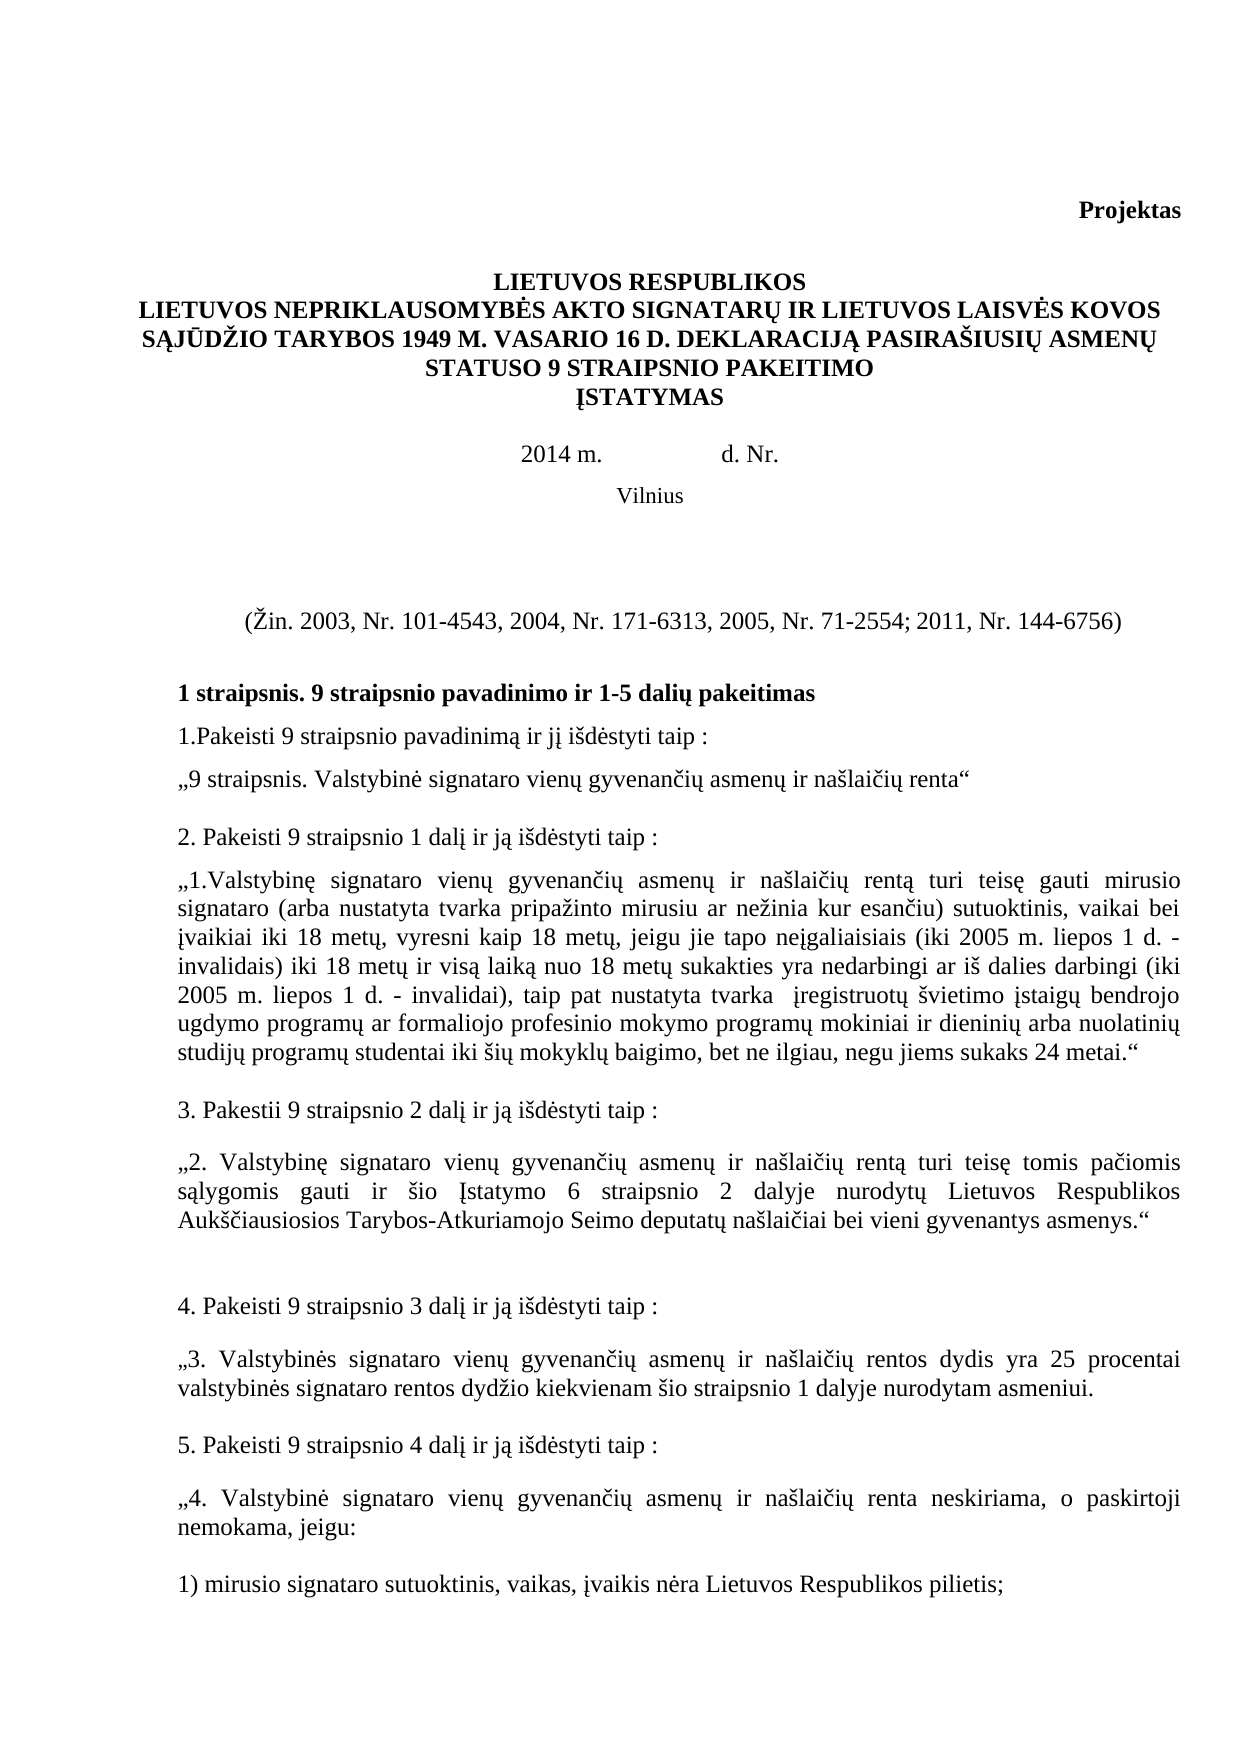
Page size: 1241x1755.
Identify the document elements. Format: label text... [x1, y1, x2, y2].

text 1 straipsnis. 9 straipsnio pavadinimo ir 1-5 dalių pakeitimas [177, 678, 1181, 707]
text 3. Pakestii 9 straipsnio 2 dalį ir ją išdėstyti taip : [177, 1095, 1181, 1123]
text „1.Valstybinę signataro vienų gyvenančių asmenų ir našlaičių rentą turi teisę gauti mirusio signataro (arba nustatyta tvarka pripažinto mirusiu ar nežinia kur esančiu) sutuoktinis, vaikai bei įvaikiai iki 18 metų, vyresni kaip 18 metų, jeigu jie tapo neįgaliaisiais (iki 2005 m. liepos 1 d. - invalidais) iki 18 metų ir visą laiką nuo 18 metų sukakties yra nedarbingi ar iš dalies darbingi (iki 2005 m. liepos 1 d. - invalidai), taip pat nustatyta tvarka įregistruotų švietimo įstaigų bendrojo ugdymo programų ar formaliojo profesinio mokymo programų mokiniai ir dieninių arba nuolatinių studijų programų studentai iki šių mokyklų baigimo, bet ne ilgiau, negu jiems sukaks 24 metai.“ [177, 865, 1181, 1066]
text Vilnius [118, 482, 1181, 509]
text 5. Pakeisti 9 straipsnio 4 dalį ir ją išdėstyti taip : [177, 1430, 1181, 1459]
text 2. Pakeisti 9 straipsnio 1 dalį ir ją išdėstyti taip : [177, 822, 1181, 850]
text „9 straipsnis. Valstybinė signataro vienų gyvenančių asmenų ir našlaičių renta“ [177, 764, 1181, 793]
text 4. Pakeisti 9 straipsnio 3 dalį ir ją išdėstyti taip : [177, 1291, 1181, 1320]
text „2. Valstybinę signataro vienų gyvenančių asmenų ir našlaičių rentą turi teisę tomis pačiomis sąlygomis gauti ir šio Įstatymo 6 straipsnio 2 dalyje nurodytų Lietuvos Respublikos Aukščiausiosios Tarybos-Atkuriamojo Seimo deputatų našlaičiai bei vieni gyvenantys asmenys.“ [177, 1147, 1181, 1234]
text (Žin. 2003, Nr. 101-4543, 2004, Nr. 171-6313, 2005, Nr. 71-2554; 2011, Nr. 144-6756) [177, 606, 1181, 635]
text „3. Valstybinės signataro vienų gyvenančių asmenų ir našlaičių rentos dydis yra 25 procentai valstybinės signataro rentos dydžio kiekvienam šio straipsnio 1 dalyje nurodytam asmeniui. [177, 1344, 1181, 1401]
text Projektas [118, 195, 1181, 224]
text 1) mirusio signataro sutuoktinis, vaikas, įvaikis nėra Lietuvos Respublikos pilietis; [177, 1569, 1181, 1598]
text ĮSTATYMAS [118, 382, 1181, 411]
text „4. Valstybinė signataro vienų gyvenančių asmenų ir našlaičių renta neskiriama, o paskirtoji nemokama, jeigu: [177, 1483, 1181, 1540]
text LIETUVOS RESPUBLIKOS [118, 267, 1181, 296]
text LIETUVOS NEPRIKLAUSOMYBĖS AKTO SIGNATARŲ IR LIETUVOS LAISVĖS KOVOS SĄJŪDŽIO TARYBOS 1949 M. VASARIO 16 D. DEKLARACIJĄ PASIRAŠIUSIŲ ASMENŲ STATUSO 9 STRAIPSNIO PAKEITIMO [118, 296, 1181, 382]
text 2014 m. d. Nr. [118, 439, 1181, 468]
text 1.Pakeisti 9 straipsnio pavadinimą ir jį išdėstyti taip : [177, 721, 1181, 750]
